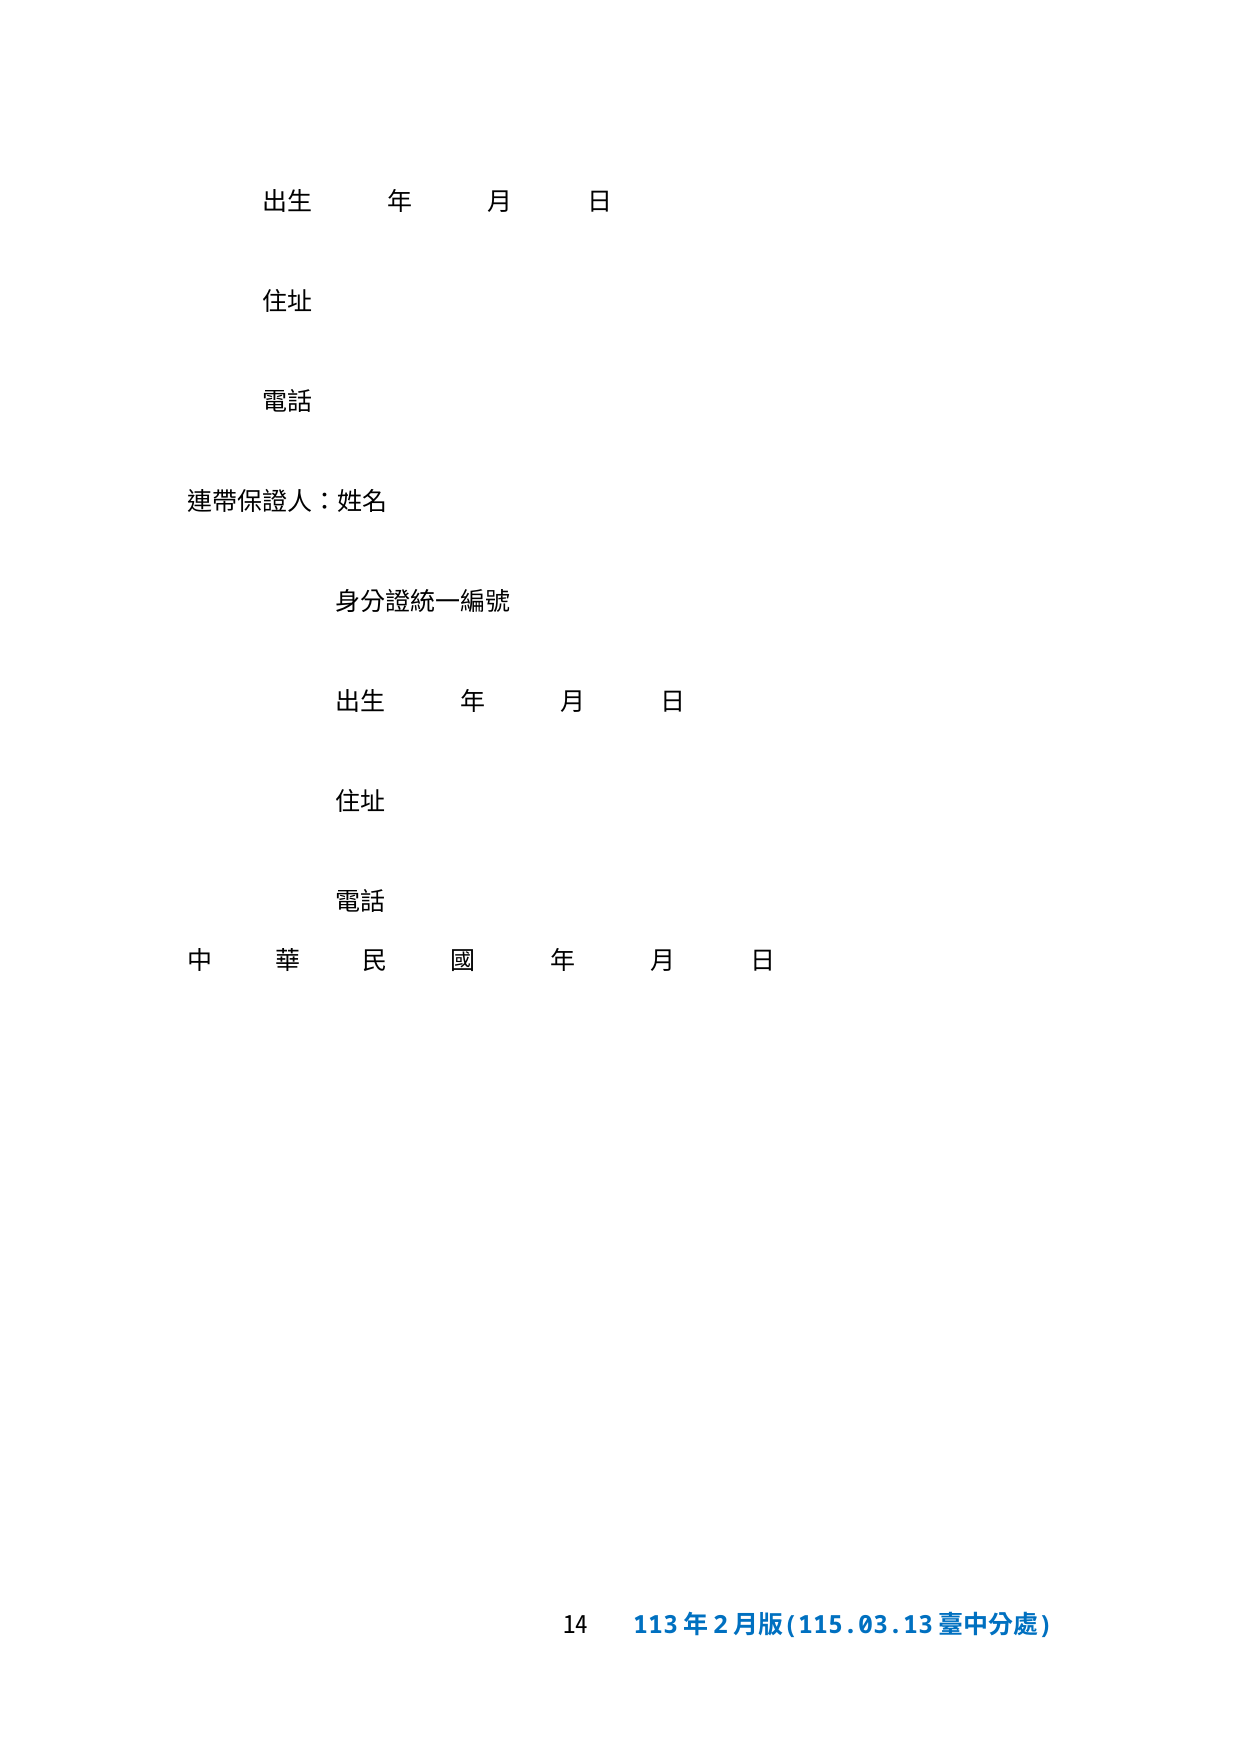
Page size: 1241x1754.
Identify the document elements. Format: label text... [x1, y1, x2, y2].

text 電話 [335, 858, 1053, 921]
text 住址 [335, 758, 1053, 821]
text 出生 年 月 日 [335, 658, 1053, 721]
text 中 華 民 國 年 月 日 [187, 939, 1092, 977]
text 住址 [262, 258, 1053, 321]
text 連帶保證人：姓名 [187, 458, 1053, 521]
text 身分證統一編號 [335, 558, 1053, 621]
text 電話 [262, 358, 1053, 421]
text 出生 年 月 日 [262, 158, 1053, 221]
